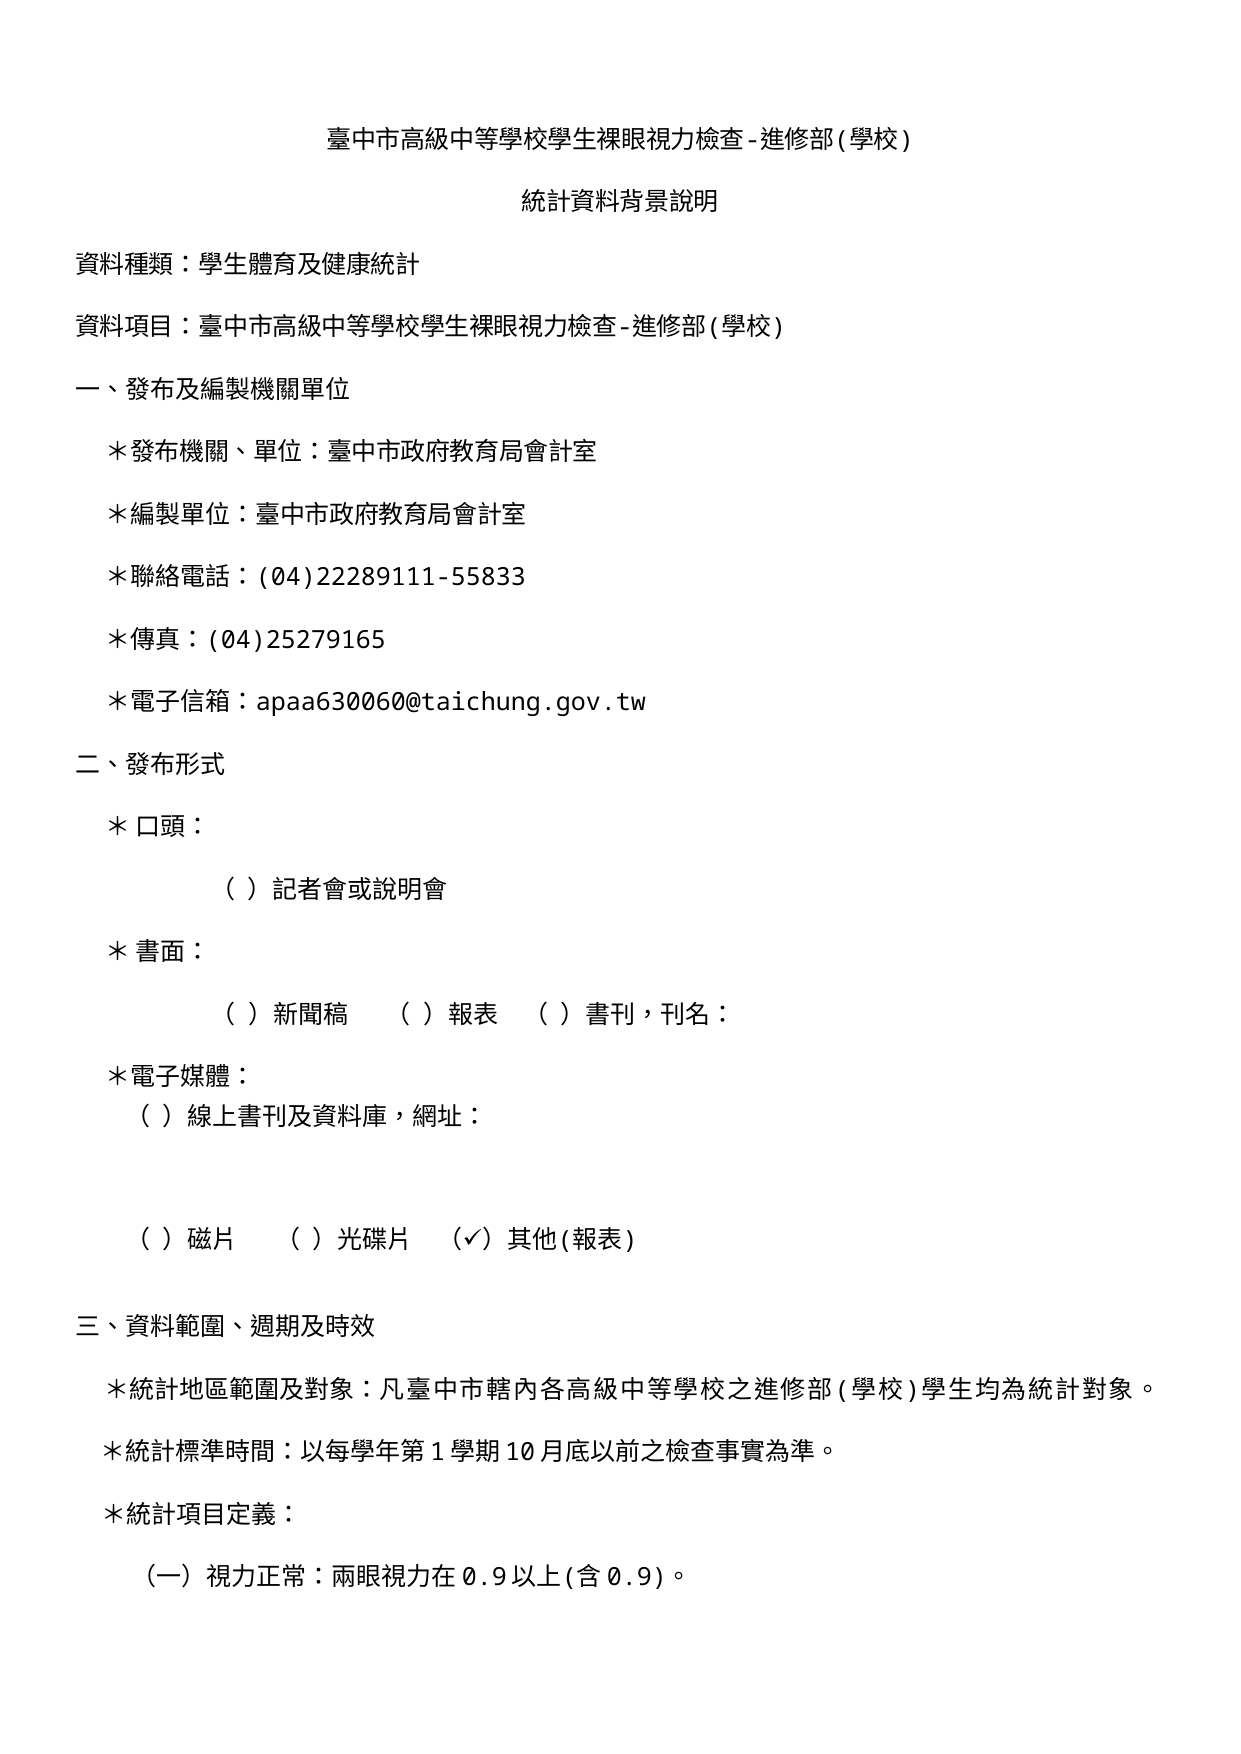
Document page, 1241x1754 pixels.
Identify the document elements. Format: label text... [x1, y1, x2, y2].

text （一）視力正常：兩眼視力在0.9以上(含0.9)。 [102, 1533, 1165, 1596]
text 統計資料背景說明 [75, 158, 1165, 221]
text 三、資料範圍、週期及時效 [75, 1283, 1165, 1346]
text 資料項目：臺中市高級中等學校學生裸眼視力檢查-進修部(學校) [75, 283, 1165, 346]
text ＊統計項目定義： [102, 1471, 1165, 1533]
text ＊統計地區範圍及對象：凡臺中市轄內各高級中等學校之進修部(學校)學生均為統計對象。 [104, 1346, 1165, 1408]
text 資料種類：學生體育及健康統計 [75, 221, 1165, 283]
text ＊發布機關、單位：臺中市政府教育局會計室 [106, 408, 1165, 471]
text （ ）線上書刊及資料庫，網址： [75, 1096, 1199, 1133]
text （ ）新聞稿 （ ）報表 （ ）書刊，刊名： [106, 971, 1165, 1033]
text （ ）磁片 （ ）光碟片 （）其他(報表) [75, 1196, 1199, 1258]
text （ ）記者會或說明會 [75, 846, 1165, 908]
list 書面： [106, 908, 1165, 971]
text ＊編製單位：臺中市政府教育局會計室 [106, 471, 1165, 533]
text ＊傳真：(04)25279165 [106, 596, 1165, 658]
list 口頭： [106, 783, 1165, 846]
text ＊電子媒體： [106, 1033, 1165, 1096]
text ＊電子信箱：apaa630060@taichung.gov.tw [106, 658, 1165, 721]
text 二、發布形式 [75, 721, 1165, 783]
text 臺中市高級中等學校學生裸眼視力檢查-進修部(學校) [75, 96, 1165, 158]
text 一、發布及編製機關單位 [75, 346, 1165, 408]
text ＊統計標準時間：以每學年第1學期10月底以前之檢查事實為準。 [100, 1408, 1165, 1471]
text ＊聯絡電話：(04)22289111-55833 [106, 533, 1165, 596]
